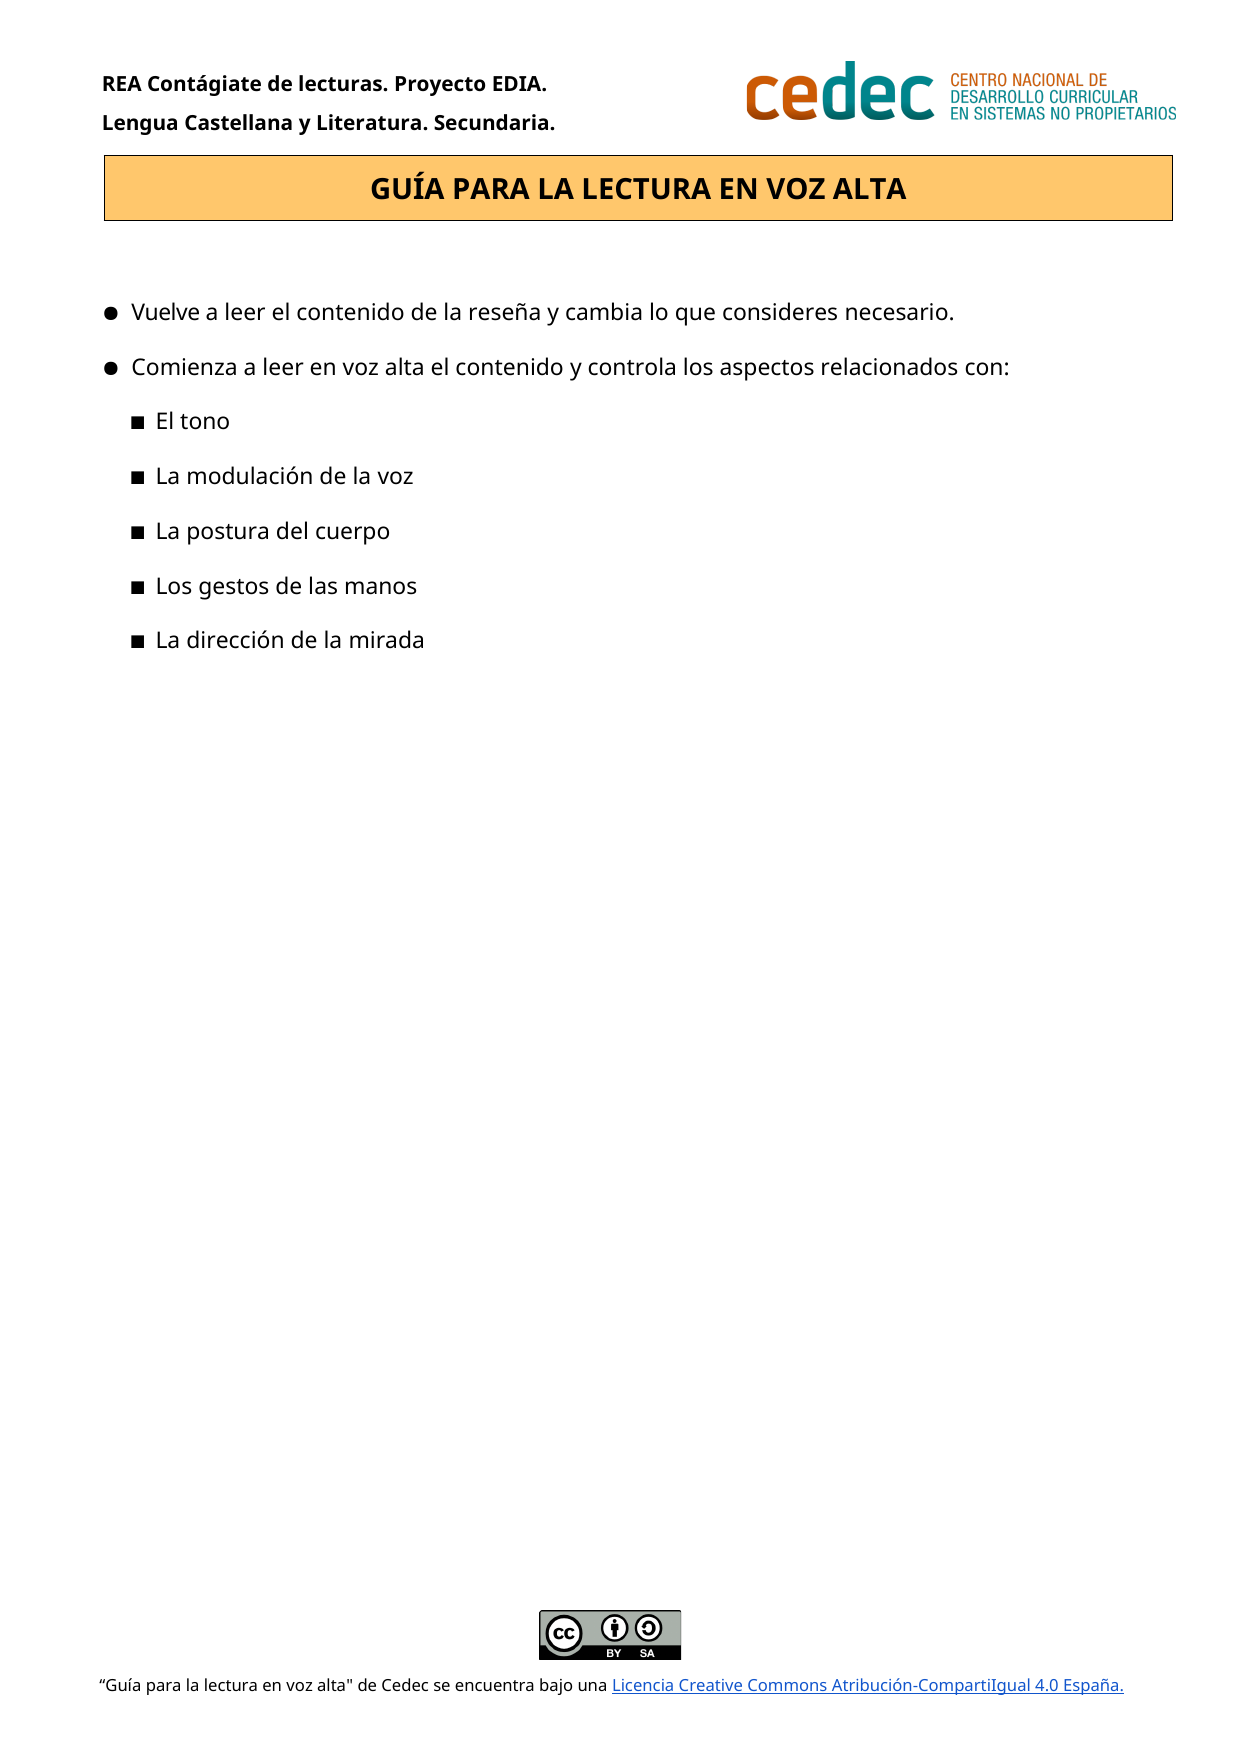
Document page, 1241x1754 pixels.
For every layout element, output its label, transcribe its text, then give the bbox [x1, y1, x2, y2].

list Vuelve a leer el contenido de la reseña y cambia lo que consideres necesario. [102, 296, 1151, 327]
list Comienza a leer en voz alta el contenido y controla los aspectos relacionados con: [102, 351, 1151, 382]
picture [539, 1610, 682, 1660]
list El tono [131, 405, 1163, 437]
list La dirección de la mirada [131, 624, 1163, 656]
list La modulación de la voz [131, 460, 1163, 491]
list Los gestos de las manos [131, 570, 1163, 601]
list La postura del cuerpo [131, 515, 1163, 546]
picture [746, 61, 1176, 120]
table_header GUÍA PARA LA LECTURA EN VOZ ALTA [105, 156, 1172, 220]
